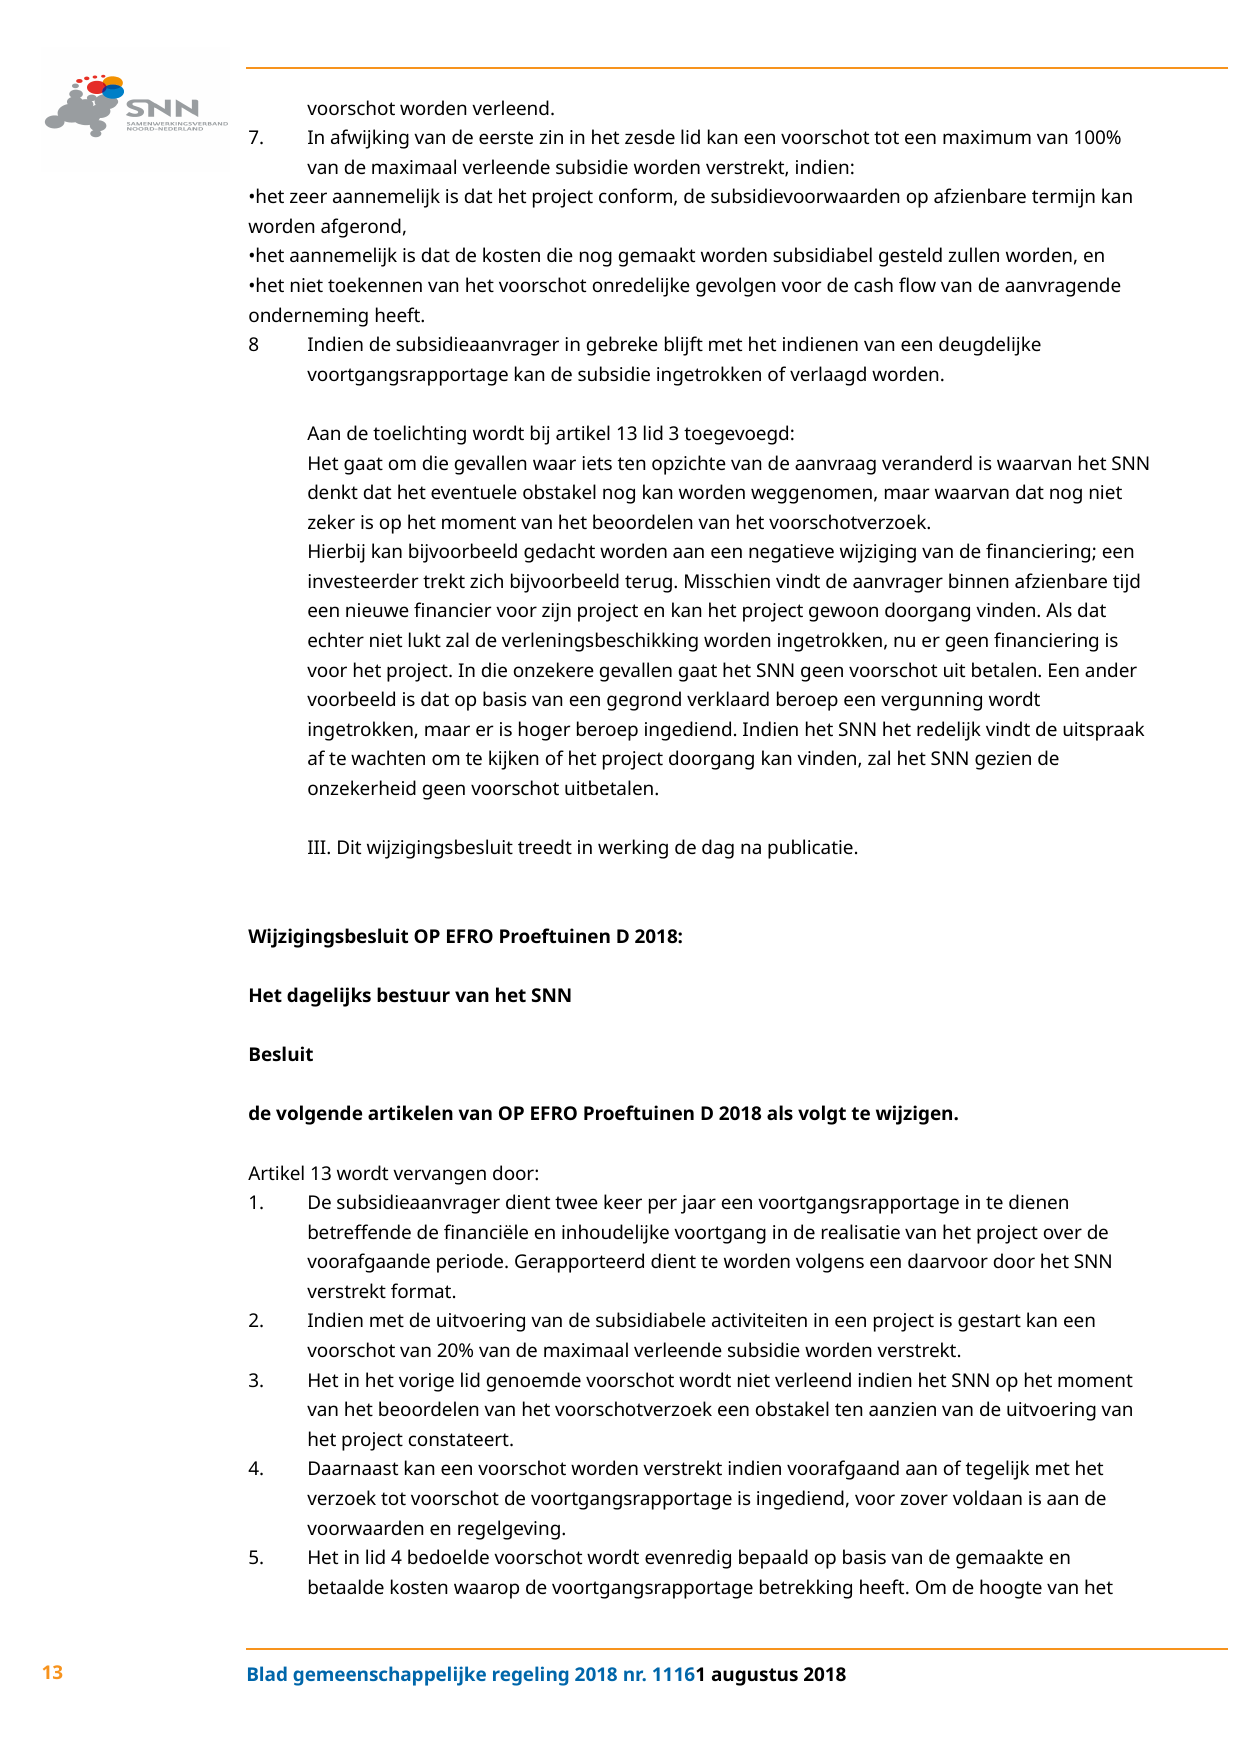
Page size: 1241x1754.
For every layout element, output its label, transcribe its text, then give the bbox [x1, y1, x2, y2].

text •het aannemelijk is dat de kosten die nog gemaakt worden subsidiabel gesteld zullen worden, en [248, 243, 1152, 268]
list Het gaat om die gevallen waar iets ten opzichte van de aanvraag veranderd is waarvan het SNN denkt dat het eventuele obstakel nog kan worden weggenomen, maar waarvan dat nog niet zeker is op het moment van het beoordelen van het voorschotverzoek. [248, 450, 1152, 535]
text Wijzigingsbesluit OP EFRO Proeftuinen D 2018: [248, 923, 1152, 949]
list Het in lid 4 bedoelde voorschot wordt evenredig bepaald op basis van de gemaakte en betaalde kosten waarop de voortgangsrapportage betrekking heeft. Om de hoogte van het [248, 1544, 1152, 1600]
text Artikel 13 wordt vervangen door: [248, 1160, 1152, 1186]
list In afwijking van de eerste zin in het zesde lid kan een voorschot tot een maximum van 100% van de maximaal verleende subsidie worden verstrekt, indien: [248, 124, 1152, 180]
list voorschot worden verleend. [248, 95, 1152, 121]
list Aan de toelichting wordt bij artikel 13 lid 3 toegevoegd: [248, 420, 1152, 446]
list De subsidieaanvrager dient twee keer per jaar een voortgangsrapportage in te dienen betreffende de financiële en inhoudelijke voortgang in de realisatie van het project over de voorafgaande periode. Gerapporteerd dient te worden volgens een daarvoor door het SNN verstrekt format. [248, 1189, 1152, 1304]
text •het zeer aannemelijk is dat het project conform, de subsidievoorwaarden op afzienbare termijn kan worden afgerond, [248, 183, 1152, 239]
list III. Dit wijzigingsbesluit treedt in werking de dag na publicatie. [248, 834, 1152, 860]
text •het niet toekennen van het voorschot onredelijke gevolgen voor de cash flow van de aanvragende onderneming heeft. [248, 272, 1152, 328]
list Indien de subsidieaanvrager in gebreke blijft met het indienen van een deugdelijke voortgangsrapportage kan de subsidie ingetrokken of verlaagd worden. [248, 331, 1152, 387]
list Indien met de uitvoering van de subsidiabele activiteiten in een project is gestart kan een voorschot van 20% van de maximaal verleende subsidie worden verstrekt. [248, 1308, 1152, 1363]
text Besluit [248, 1041, 1152, 1067]
list Hierbij kan bijvoorbeeld gedacht worden aan een negatieve wijziging van de financiering; een investeerder trekt zich bijvoorbeeld terug. Misschien vindt de aanvrager binnen afzienbare tijd een nieuwe financier voor zijn project en kan het project gewoon doorgang vinden. Als dat echter niet lukt zal de verleningsbeschikking worden ingetrokken, nu er geen financiering is voor het project. In die onzekere gevallen gaat het SNN geen voorschot uit betalen. Een ander voorbeeld is dat op basis van een gegrond verklaard beroep een vergunning wordt ingetrokken, maar er is hoger beroep ingediend. Indien het SNN het redelijk vindt de uitspraak af te wachten om te kijken of het project doorgang kan vinden, zal het SNN gezien de onzekerheid geen voorschot uitbetalen. [248, 538, 1152, 801]
list Het in het vorige lid genoemde voorschot wordt niet verleend indien het SNN op het moment van het beoordelen van het voorschotverzoek een obstakel ten aanzien van de uitvoering van het project constateert. [248, 1367, 1152, 1452]
text de volgende artikelen van OP EFRO Proeftuinen D 2018 als volgt te wijzigen. [248, 1101, 1152, 1126]
text Het dagelijks bestuur van het SNN [248, 982, 1152, 1008]
picture [41, 47, 231, 172]
list Daarnaast kan een voorschot worden verstrekt indien voorafgaand aan of tegelijk met het verzoek tot voorschot de voortgangsrapportage is ingediend, voor zover voldaan is aan de voorwaarden en regelgeving. [248, 1456, 1152, 1541]
